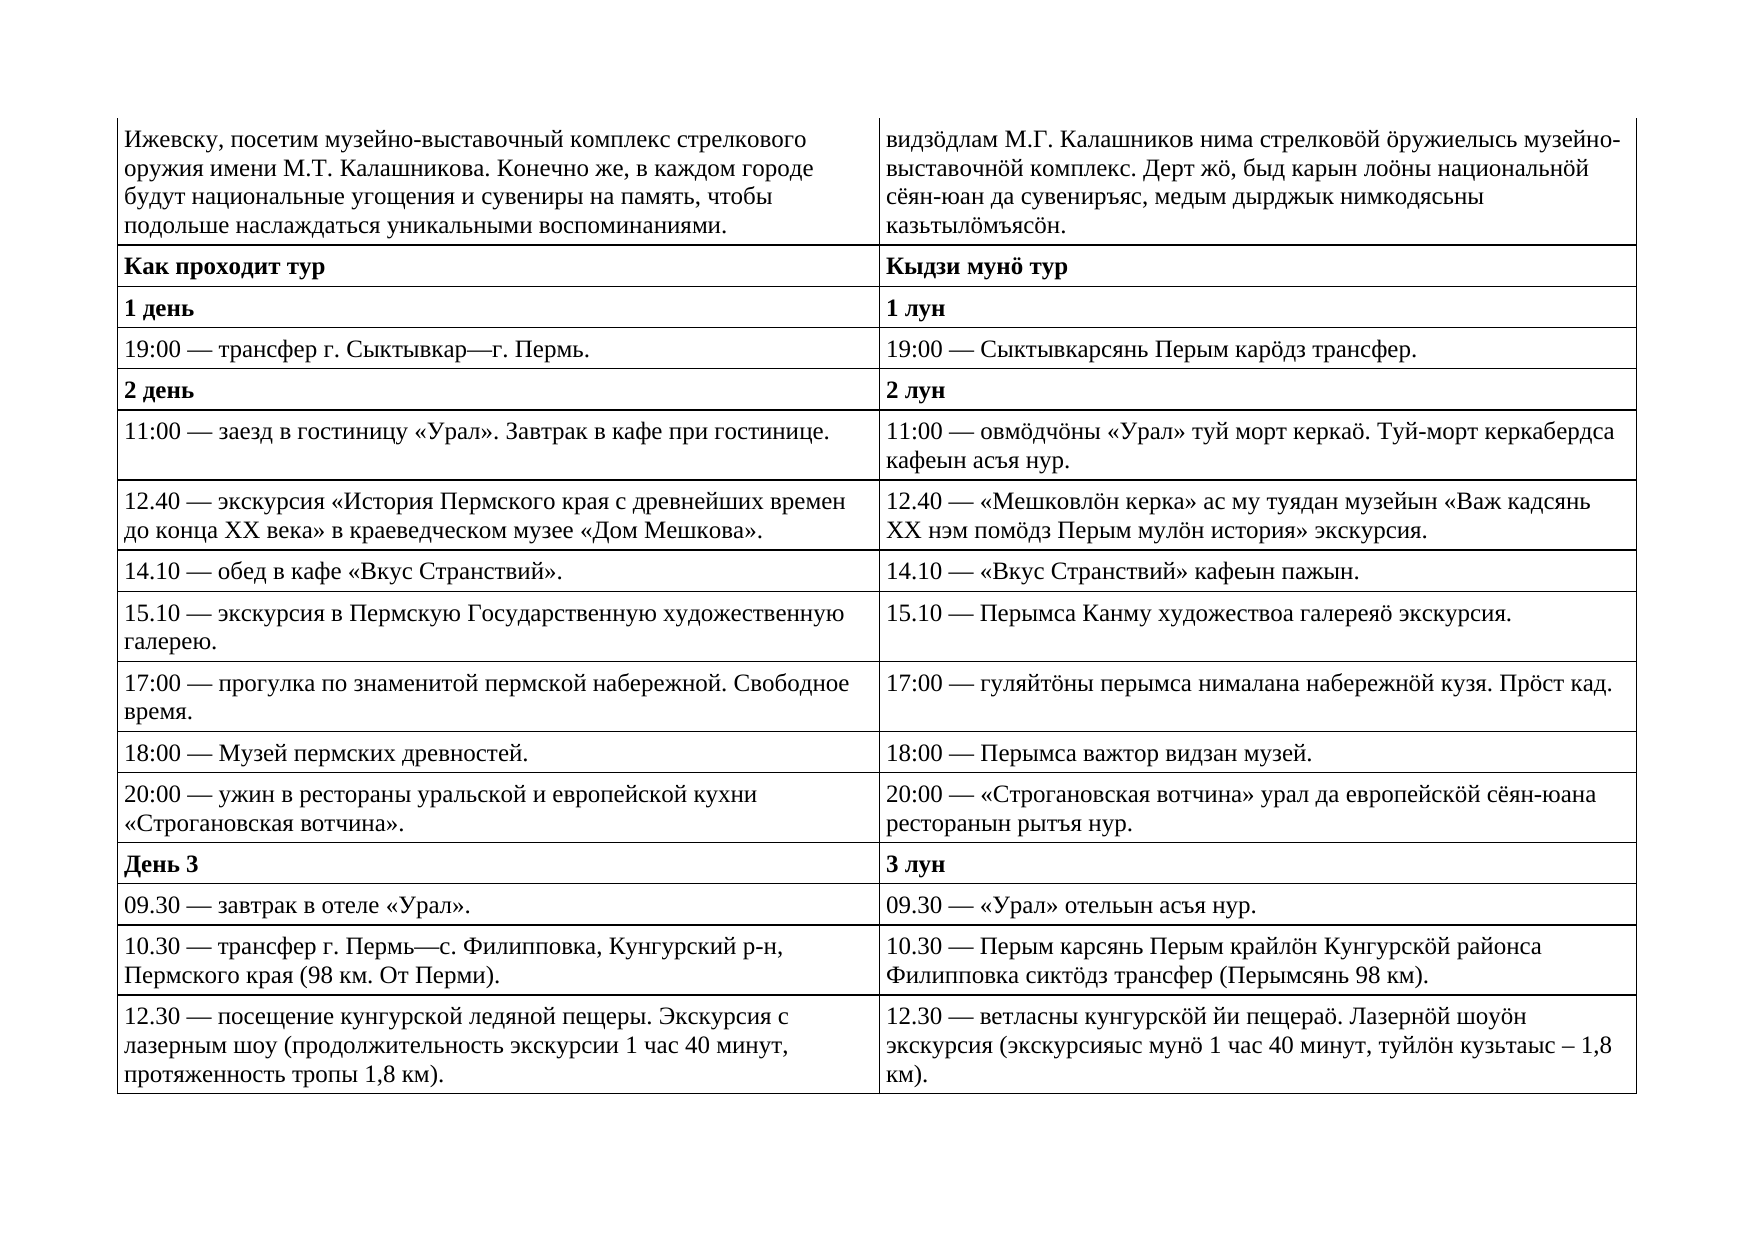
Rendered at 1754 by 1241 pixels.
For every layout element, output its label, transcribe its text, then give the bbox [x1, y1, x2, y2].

table_cell 2 день [118, 369, 879, 409]
table_cell 3 лун [880, 843, 1636, 883]
table_cell 11:00 — овмӧдчӧны «Урал» туй морт керкаӧ. Туй-морт керкабердса кафеын асъя нур. [880, 411, 1636, 479]
table_cell Ижевску, посетим музейно-выставочный комплекс стрелкового оружия имени М.Т. Калашникова. Конечно же, в каждом городе будут национальные угощения и сувениры на память, чтобы подольше наслаждаться уникальными воспоминаниями. [118, 118, 879, 244]
table_cell 1 день [118, 287, 879, 327]
table_cell 20:00 — ужин в рестораны уральской и европейской кухни «Строгановская вотчина». [118, 773, 879, 842]
table_cell 1 лун [880, 287, 1636, 327]
table_cell 18:00 — Перымса важтор видзан музей. [880, 732, 1636, 772]
table_cell 17:00 — прогулка по знаменитой пермской набережной. Свободное время. [118, 662, 879, 731]
table_cell 09.30 — «Урал» отельын асъя нур. [880, 884, 1636, 924]
table_cell 18:00 — Музей пермских древностей. [118, 732, 879, 772]
table_cell 19:00 — Сыктывкарсянь Перым карӧдз трансфер. [880, 328, 1636, 368]
table_cell 09.30 — завтрак в отеле «Урал». [118, 884, 879, 924]
table_cell Как проходит тур [118, 246, 879, 286]
table_cell 15.10 — экскурсия в Пермскую Государственную художественную галерею. [118, 592, 879, 661]
table_cell 19:00 — трансфер г. Сыктывкар—г. Пермь. [118, 328, 879, 368]
table_cell видзӧдлам М.Г. Калашников нима стрелковӧй ӧружиелысь музейно-выставочнӧй комплекс. Дерт жӧ, быд карын лоӧны национальнӧй сёян-юан да сувениръяс, медым дырджык нимкодясьны казьтылӧмъясӧн. [880, 118, 1636, 244]
table_cell 12.40 — «Мешковлӧн керка» ас му туядан музейын «Важ кадсянь XX нэм помӧдз Перым мулӧн история» экскурсия. [880, 481, 1636, 549]
table_cell 15.10 — Перымса Канму художествоа галереяӧ экскурсия. [880, 592, 1636, 661]
table_cell 14.10 — обед в кафе «Вкус Странствий». [118, 551, 879, 591]
table_cell 12.40 — экскурсия «История Пермского края с древнейших времен до конца XX века» в краеведческом музее «Дом Мешкова». [118, 481, 879, 549]
table_cell 14.10 — «Вкус Странствий» кафеын пажын. [880, 551, 1636, 591]
table_cell Кыдзи мунӧ тур [880, 246, 1636, 286]
table_cell День 3 [118, 843, 879, 883]
table_cell 12.30 — ветласны кунгурскӧй йи пещераӧ. Лазернӧй шоуӧн экскурсия (экскурсияыс мунӧ 1 час 40 минут, туйлӧн кузьтаыс – 1,8 км). [880, 996, 1636, 1093]
table_cell 10.30 — трансфер г. Пермь—с. Филипповка, Кунгурский р-н, Пермского края (98 км. От Перми). [118, 926, 879, 994]
table_cell 20:00 — «Строгановская вотчина» урал да европейскӧй сёян-юана ресторанын рытъя нур. [880, 773, 1636, 842]
table_cell 17:00 — гуляйтӧны перымса нималана набережнӧй кузя. Прӧст кад. [880, 662, 1636, 731]
table_cell 2 лун [880, 369, 1636, 409]
table_cell 10.30 — Перым карсянь Перым крайлӧн Кунгурскӧй районса Филипповка сиктӧдз трансфер (Перымсянь 98 км). [880, 926, 1636, 994]
table_cell 12.30 — посещение кунгурской ледяной пещеры. Экскурсия с лазерным шоу (продолжительность экскурсии 1 час 40 минут, протяженность тропы 1,8 км). [118, 996, 879, 1093]
table_cell 11:00 — заезд в гостиницу «Урал». Завтрак в кафе при гостинице. [118, 411, 879, 479]
